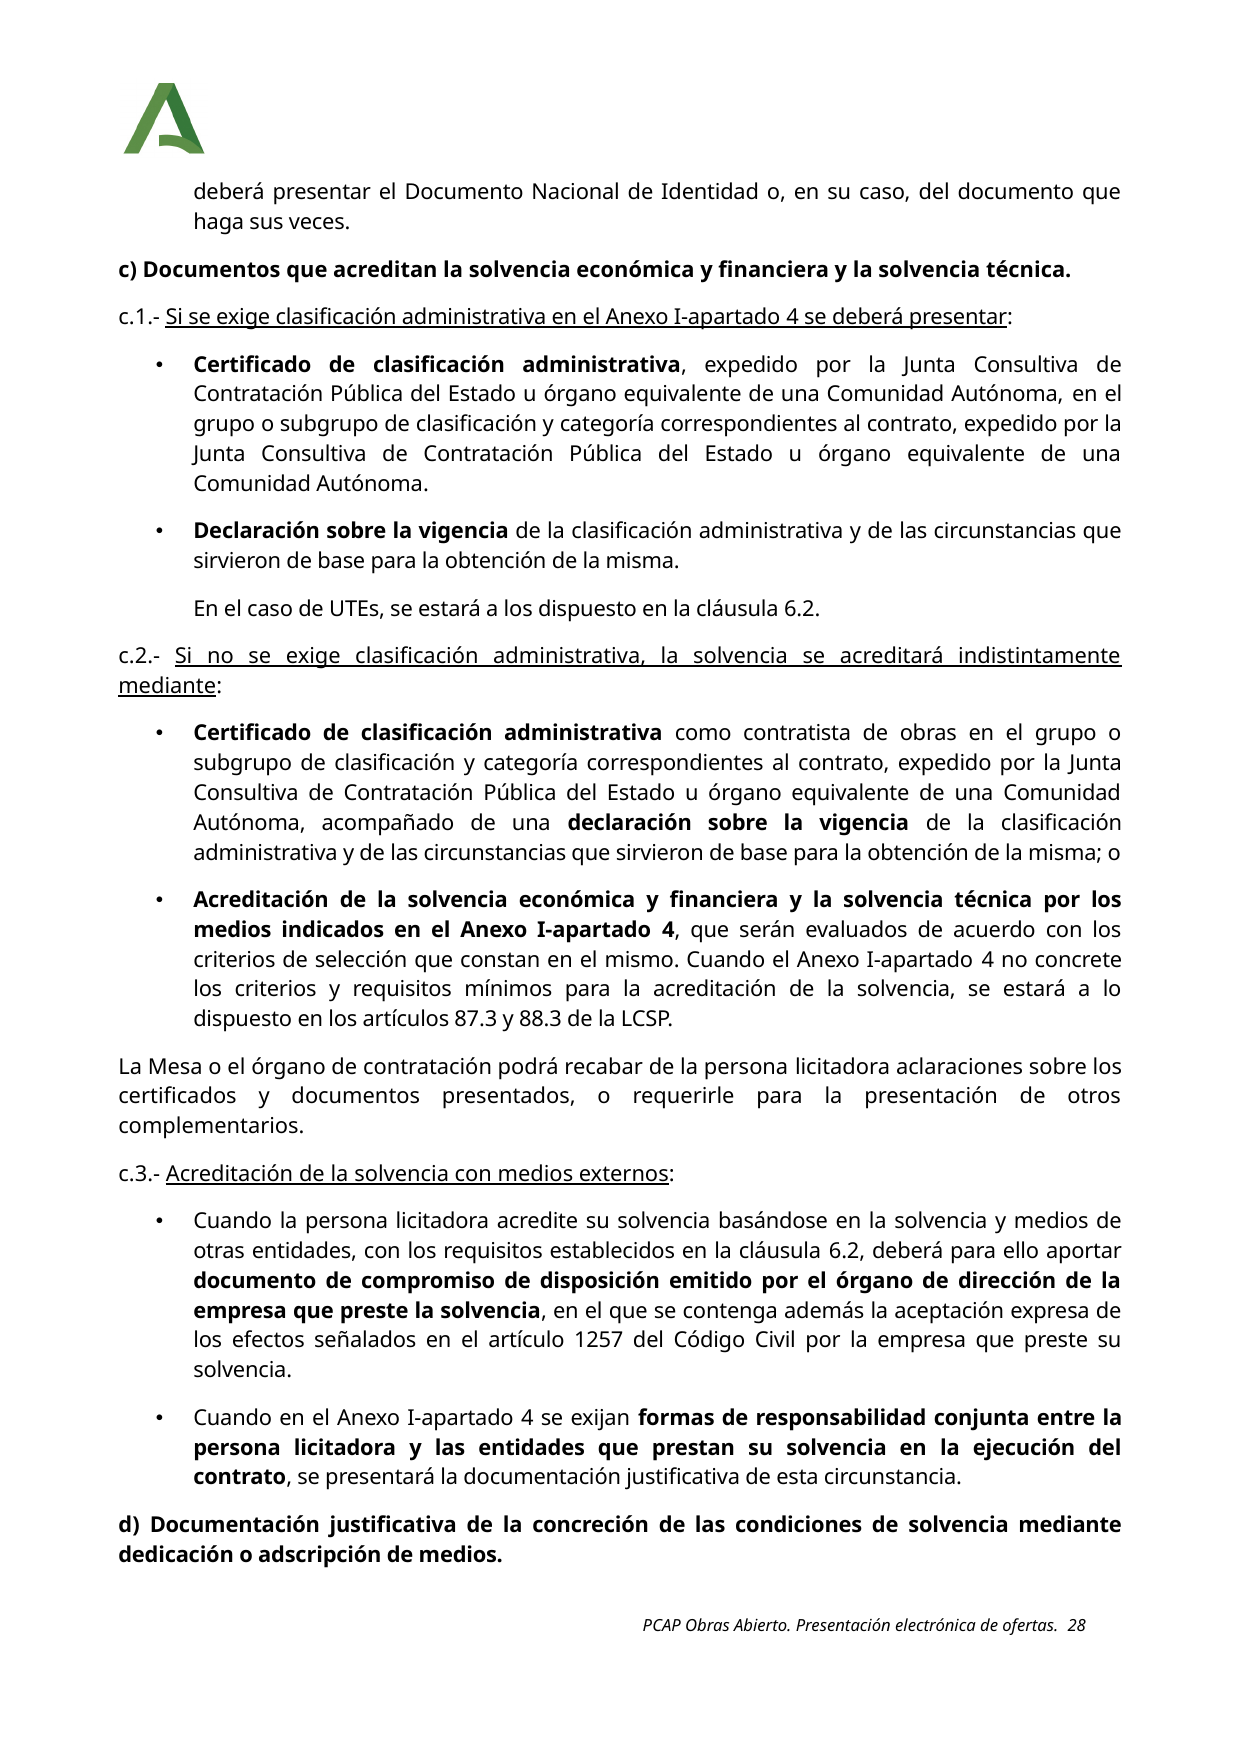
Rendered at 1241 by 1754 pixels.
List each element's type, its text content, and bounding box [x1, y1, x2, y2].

text c.2.- Si no se exige clasificación administrativa, la solvencia se acreditará indistintamente mediante: [118, 640, 1122, 700]
list Declaración sobre la vigencia de la clasificación administrativa y de las circunstancias que sirvieron de base para la obtención de la misma. [156, 515, 1122, 575]
picture [119, 78, 209, 158]
list Cuando en el Anexo I-apartado 4 se exijan formas de responsabilidad conjunta entre la persona licitadora y las entidades que prestan su solvencia en la ejecución del contrato, se presentará la documentación justificativa de esta circunstancia. [156, 1402, 1122, 1491]
text c.3.- Acreditación de la solvencia con medios externos: [118, 1158, 1122, 1188]
text La Mesa o el órgano de contratación podrá recabar de la persona licitadora aclaraciones sobre los certificados y documentos presentados, o requerirle para la presentación de otros complementarios. [118, 1051, 1122, 1140]
list Cuando la persona licitadora acredite su solvencia basándose en la solvencia y medios de otras entidades, con los requisitos establecidos en la cláusula 6.2, deberá para ello aportar documento de compromiso de disposición emitido por el órgano de dirección de la empresa que preste la solvencia, en el que se contenga además la aceptación expresa de los efectos señalados en el artículo 1257 del Código Civil por la empresa que preste su solvencia. [156, 1205, 1122, 1384]
text d) Documentación justificativa de la concreción de las condiciones de solvencia mediante dedicación o adscripción de medios. [118, 1509, 1122, 1568]
list deberá presentar el Documento Nacional de Identidad o, en su caso, del documento que haga sus veces. [156, 176, 1122, 236]
list Certificado de clasificación administrativa como contratista de obras en el grupo o subgrupo de clasificación y categoría correspondientes al contrato, expedido por la Junta Consultiva de Contratación Pública del Estado u órgano equivalente de una Comunidad Autónoma, acompañado de una declaración sobre la vigencia de la clasificación administrativa y de las circunstancias que sirvieron de base para la obtención de la misma; o [156, 717, 1122, 866]
list En el caso de UTEs, se estará a los dispuesto en la cláusula 6.2. [156, 593, 1122, 622]
text c) Documentos que acreditan la solvencia económica y financiera y la solvencia técnica. [118, 254, 1122, 283]
list Certificado de clasificación administrativa, expedido por la Junta Consultiva de Contratación Pública del Estado u órgano equivalente de una Comunidad Autónoma, en el grupo o subgrupo de clasificación y categoría correspondientes al contrato, expedido por la Junta Consultiva de Contratación Pública del Estado u órgano equivalente de una Comunidad Autónoma. [156, 349, 1122, 498]
list Acreditación de la solvencia económica y financiera y la solvencia técnica por los medios indicados en el Anexo I-apartado 4, que serán evaluados de acuerdo con los criterios de selección que constan en el mismo. Cuando el Anexo I-apartado 4 no concrete los criterios y requisitos mínimos para la acreditación de la solvencia, se estará a lo dispuesto en los artículos 87.3 y 88.3 de la LCSP. [156, 884, 1122, 1033]
text c.1.- Si se exige clasificación administrativa en el Anexo I-apartado 4 se deberá presentar: [118, 301, 1122, 331]
